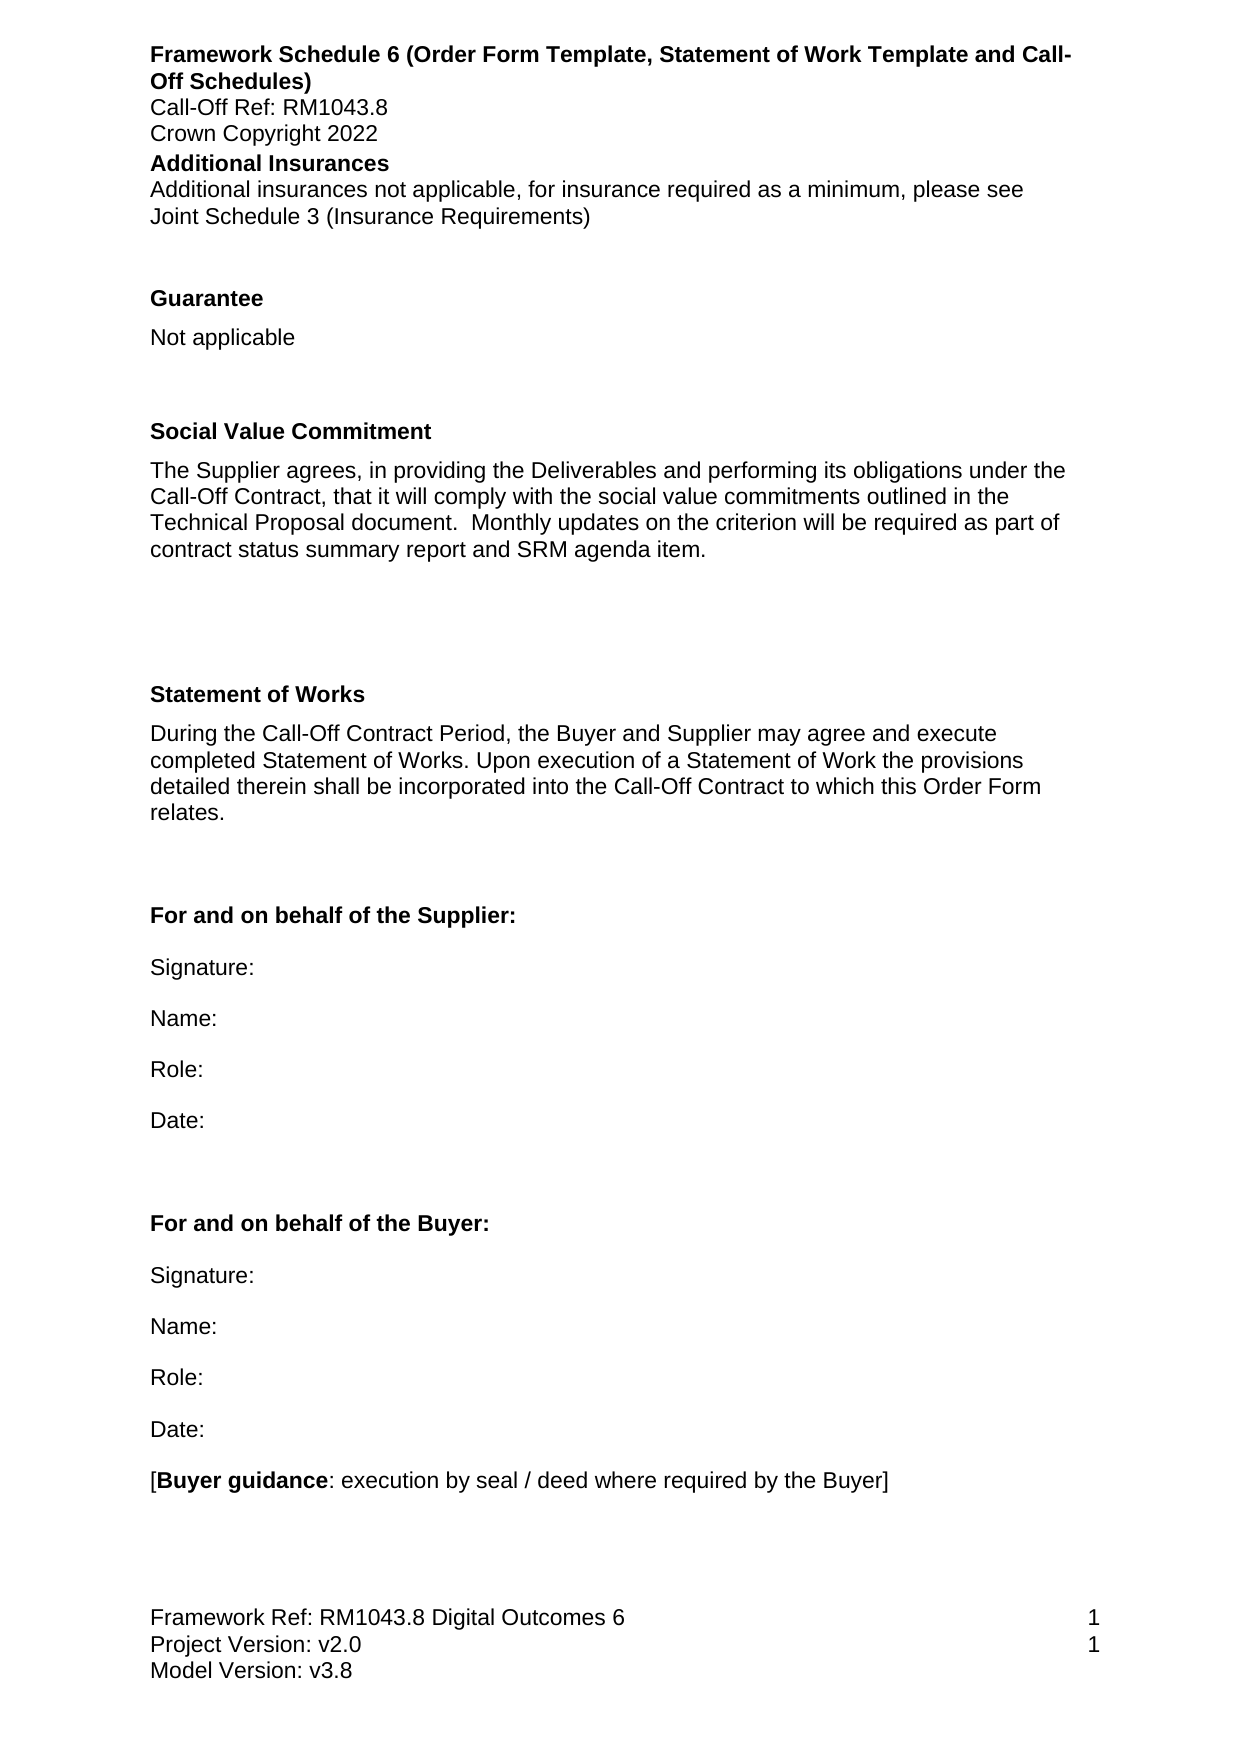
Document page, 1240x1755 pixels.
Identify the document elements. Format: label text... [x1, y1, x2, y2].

text Role: [150, 1364, 1089, 1391]
text Date: [150, 1416, 1089, 1442]
subtitle Statement of Works [150, 681, 1089, 708]
text Role: [150, 1056, 1089, 1082]
text The Supplier agrees, in providing the Deliverables and performing its obligations under the Call-Off Contract, that it will comply with the social value commitments outlined in the Technical Proposal document. Monthly updates on the criterion will be required as part of contract status summary report and SRM agenda item. [150, 457, 1089, 562]
text Signature: [150, 1262, 1089, 1288]
text During the Call-Off Contract Period, the Buyer and Supplier may agree and execute completed Statement of Works. Upon execution of a Statement of Work the provisions detailed therein shall be incorporated into the Call-Off Contract to which this Order Form relates. [150, 720, 1089, 826]
text Name: [150, 1005, 1089, 1031]
text Joint Schedule 3 (Insurance Requirements) [150, 203, 1089, 229]
text Additional insurances not applicable, for insurance required as a minimum, please see [150, 176, 1089, 203]
subtitle Additional Insurances [150, 150, 1089, 176]
text For and on behalf of the Supplier: [150, 902, 1089, 928]
subtitle Social Value Commitment [150, 418, 1089, 444]
text Date: [150, 1107, 1089, 1134]
text Name: [150, 1313, 1089, 1339]
text Not applicable [150, 323, 1089, 350]
subtitle Guarantee [150, 284, 1089, 311]
text [Buyer guidance: execution by seal / deed where required by the Buyer] [150, 1467, 1089, 1493]
text Signature: [150, 953, 1089, 980]
text For and on behalf of the Buyer: [150, 1210, 1089, 1237]
